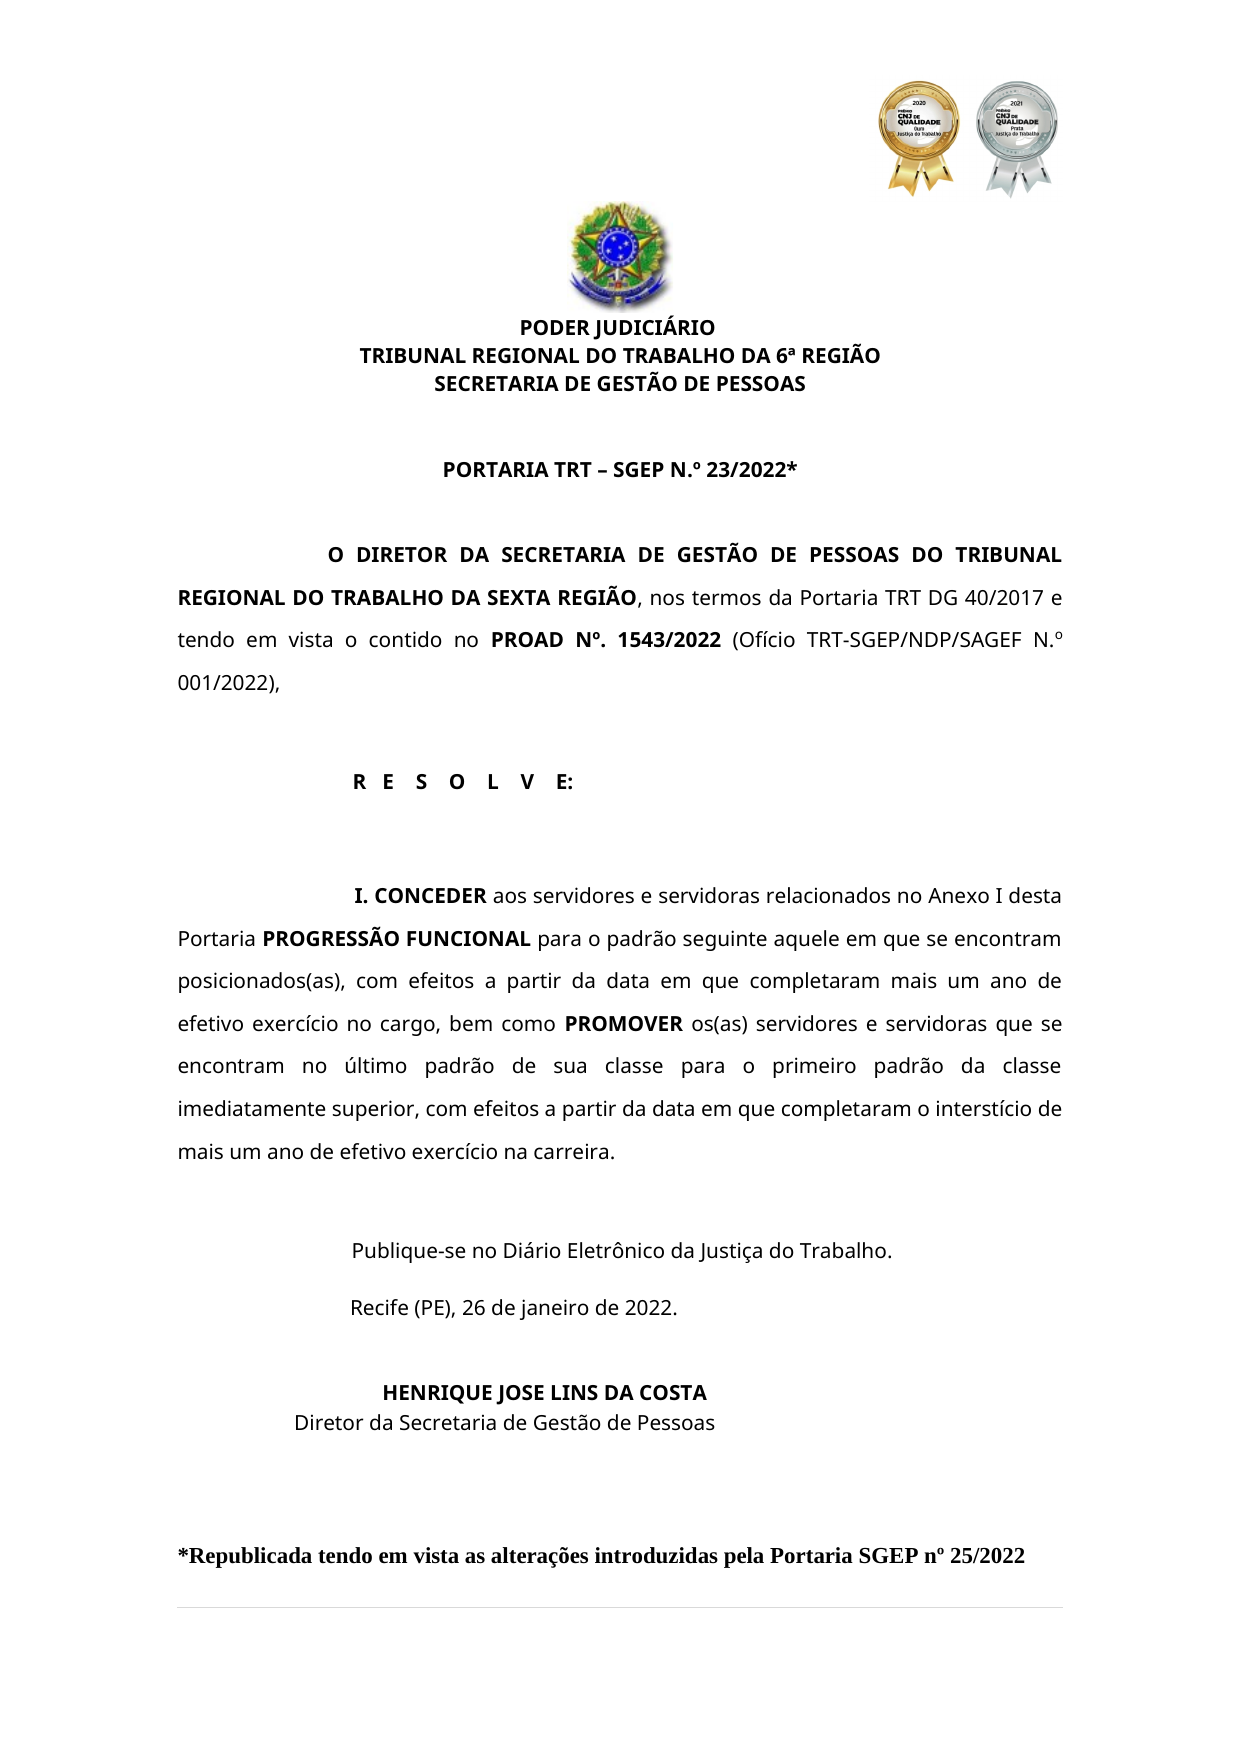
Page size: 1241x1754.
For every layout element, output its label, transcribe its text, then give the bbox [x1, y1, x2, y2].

text Publique-se no Diário Eletrônico da Justiça do Trabalho. [177, 1236, 1063, 1265]
picture [869, 75, 1063, 202]
text *Republicada tendo em vista as alterações introduzidas pela Portaria SGEP nº 25/2022 [177, 1542, 1063, 1568]
text I. CONCEDER aos servidores e servidoras relacionados no Anexo I desta Portaria PROGRESSÃO FUNCIONAL para o padrão seguinte aquele em que se encontram posicionados(as), com efeitos a partir da data em que completaram mais um ano de efetivo exercício no cargo, bem como PROMOVER os(as) servidores e servidoras que se encontram no último padrão de sua classe para o primeiro padrão da classe imediatamente superior, com efeitos a partir da data em que completaram o interstício de mais um ano de efetivo exercício na carreira. [177, 881, 1063, 1165]
text O DIRETOR DA SECRETARIA DE GESTÃO DE PESSOAS DO TRIBUNAL REGIONAL DO TRABALHO DA SEXTA REGIÃO, nos termos da Portaria TRT DG 40/2017 e tendo em vista o contido no PROAD Nº. 1543/2022 (Ofício TRT-SGEP/NDP/SAGEF N.o 001/2022), [177, 540, 1063, 696]
text HENRIQUE JOSE LINS DA COSTA [339, 1378, 1063, 1407]
text Diretor da Secretaria de Gestão de Pessoas [158, 1407, 1063, 1436]
picture [567, 201, 674, 313]
subtitle PORTARIA TRT – SGEP N.º 23/2022* [177, 455, 1063, 483]
text R E S O L V E: [177, 767, 1063, 796]
text Recife (PE), 26 de janeiro de 2022. [177, 1293, 1063, 1322]
